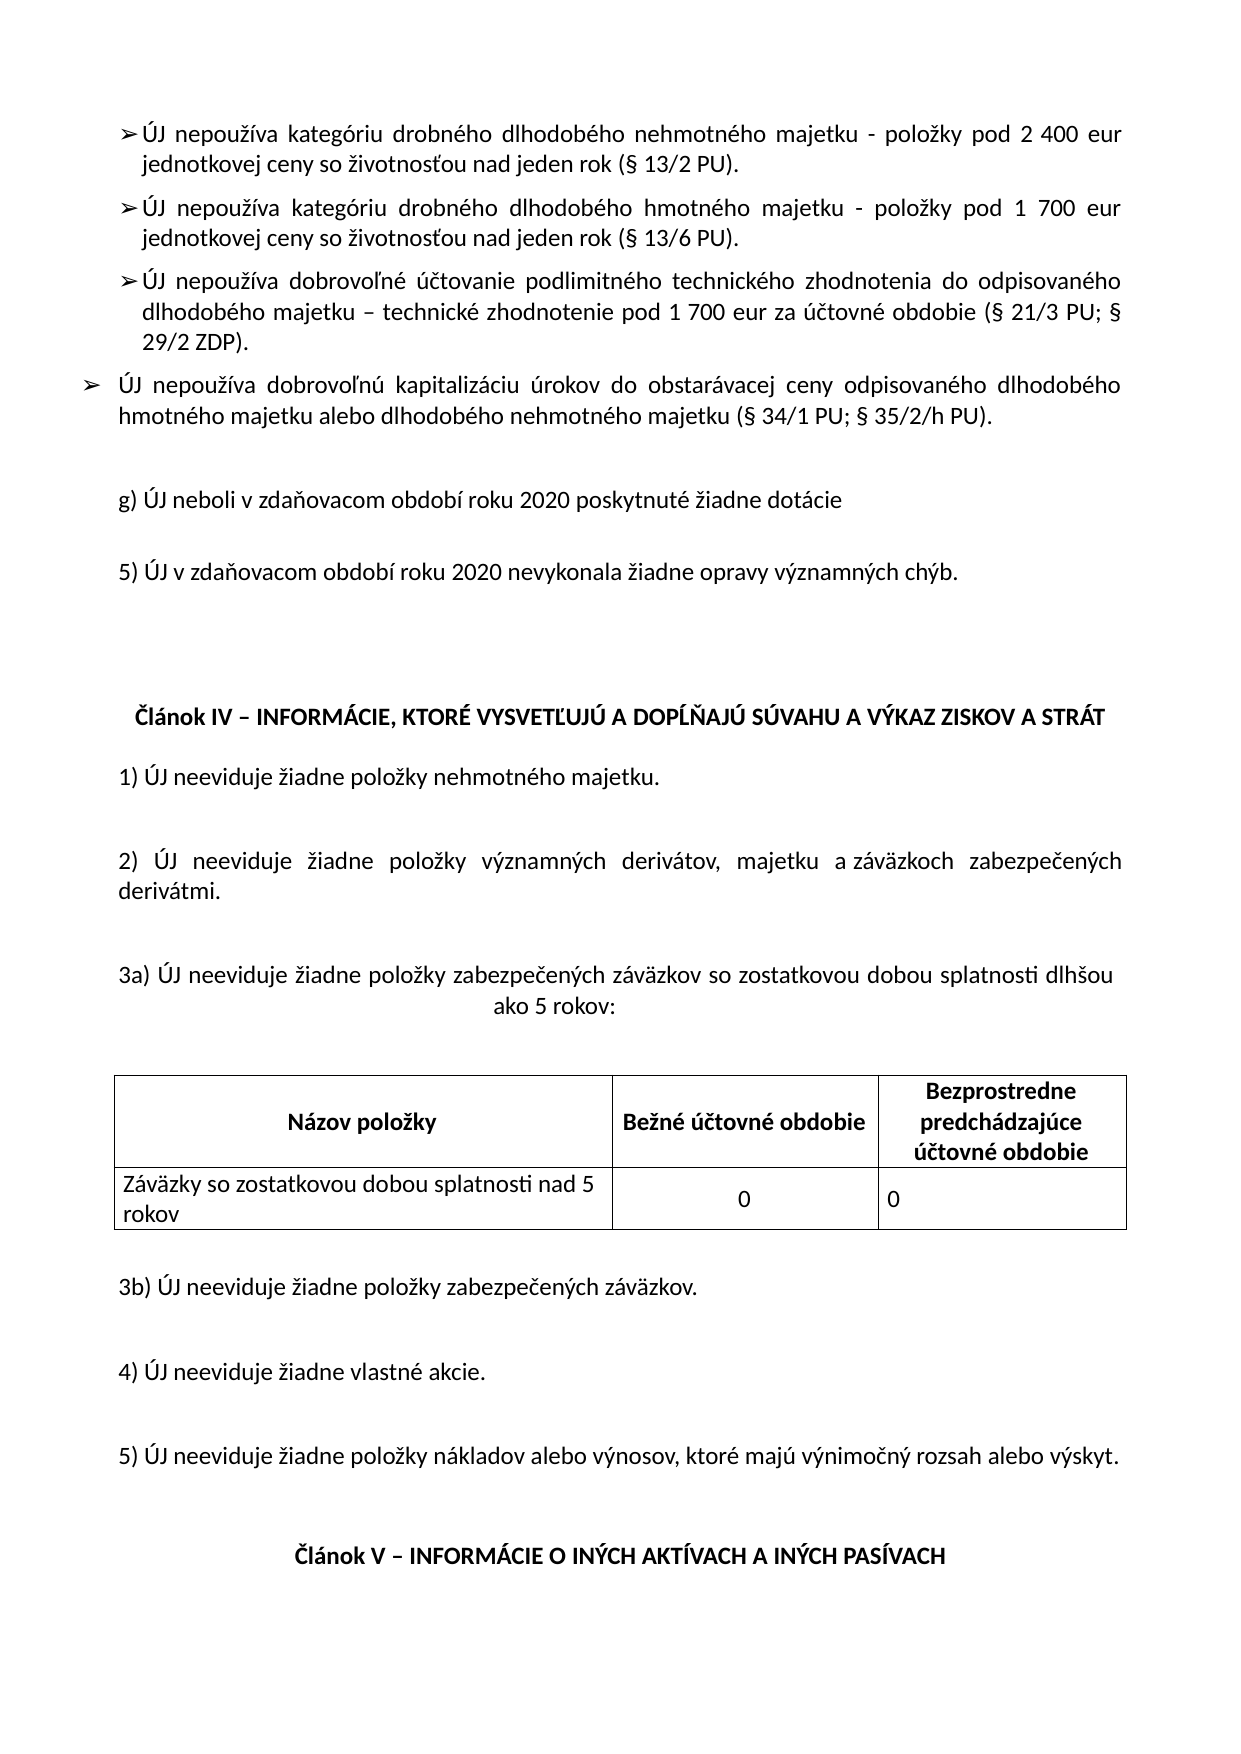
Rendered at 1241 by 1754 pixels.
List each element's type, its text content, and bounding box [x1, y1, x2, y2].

table_cell 0 [879, 1168, 1126, 1229]
text 5) ÚJ neeviduje žiadne položky nákladov alebo výnosov, ktoré majú výnimočný rozsah alebo výskyt. [118, 1440, 1122, 1471]
text 5) ÚJ v zdaňovacom období roku 2020 nevykonala žiadne opravy významných chýb. [118, 556, 1122, 586]
text g) ÚJ neboli v zdaňovacom období roku 2020 poskytnuté žiadne dotácie [118, 484, 1122, 514]
table_cell 0 [613, 1168, 878, 1229]
text Článok V – INFORMÁCIE O INÝCH AKTÍVACH A INÝCH PASÍVACH [118, 1541, 1122, 1571]
list ÚJ nepoužíva dobrovoľnú kapitalizáciu úrokov do obstarávacej ceny odpisovaného dlhodobého hmotného majetku alebo dlhodobého nehmotného majetku (§ 34/1 PU; § 35/2/h PU). [81, 369, 1122, 430]
text 2) ÚJ neeviduje žiadne položky významných derivátov, majetku a záväzkoch zabezpečených derivátmi. [118, 845, 1122, 906]
list ÚJ nepoužíva dobrovoľné účtovanie podlimitného technického zhodnotenia do odpisovaného dlhodobého majetku – technické zhodnotenie pod 1 700 eur za účtovné obdobie (§ 21/3 PU; § 29/2 ZDP). [118, 265, 1122, 357]
text Článok IV – INFORMÁCIE, KTORÉ VYSVETĽUJÚ A DOPĹŇAJÚ SÚVAHU A VÝKAZ ZISKOV A STRÁT [118, 701, 1122, 732]
table_header Bezprostredne predchádzajúce účtovné obdobie [879, 1076, 1126, 1167]
text 3a) ÚJ neeviduje žiadne položky zabezpečených záväzkov so zostatkovou dobou splatnosti dlhšou ako 5 rokov: [118, 960, 1122, 1021]
table_header Bežné účtovné obdobie [613, 1076, 878, 1167]
list ÚJ nepoužíva kategóriu drobného dlhodobého nehmotného majetku - položky pod 2 400 eur jednotkovej ceny so životnosťou nad jeden rok (§ 13/2 PU). [118, 118, 1122, 179]
table_header Názov položky [115, 1076, 612, 1167]
text 3b) ÚJ neeviduje žiadne položky zabezpečených záväzkov. [118, 1271, 1122, 1302]
text 4) ÚJ neeviduje žiadne vlastné akcie. [118, 1356, 1122, 1386]
list ÚJ nepoužíva kategóriu drobného dlhodobého hmotného majetku - položky pod 1 700 eur jednotkovej ceny so životnosťou nad jeden rok (§ 13/6 PU). [118, 192, 1122, 253]
table_cell Záväzky so zostatkovou dobou splatnosti nad 5 rokov [115, 1168, 612, 1229]
text 1) ÚJ neeviduje žiadne položky nehmotného majetku. [118, 761, 1122, 791]
